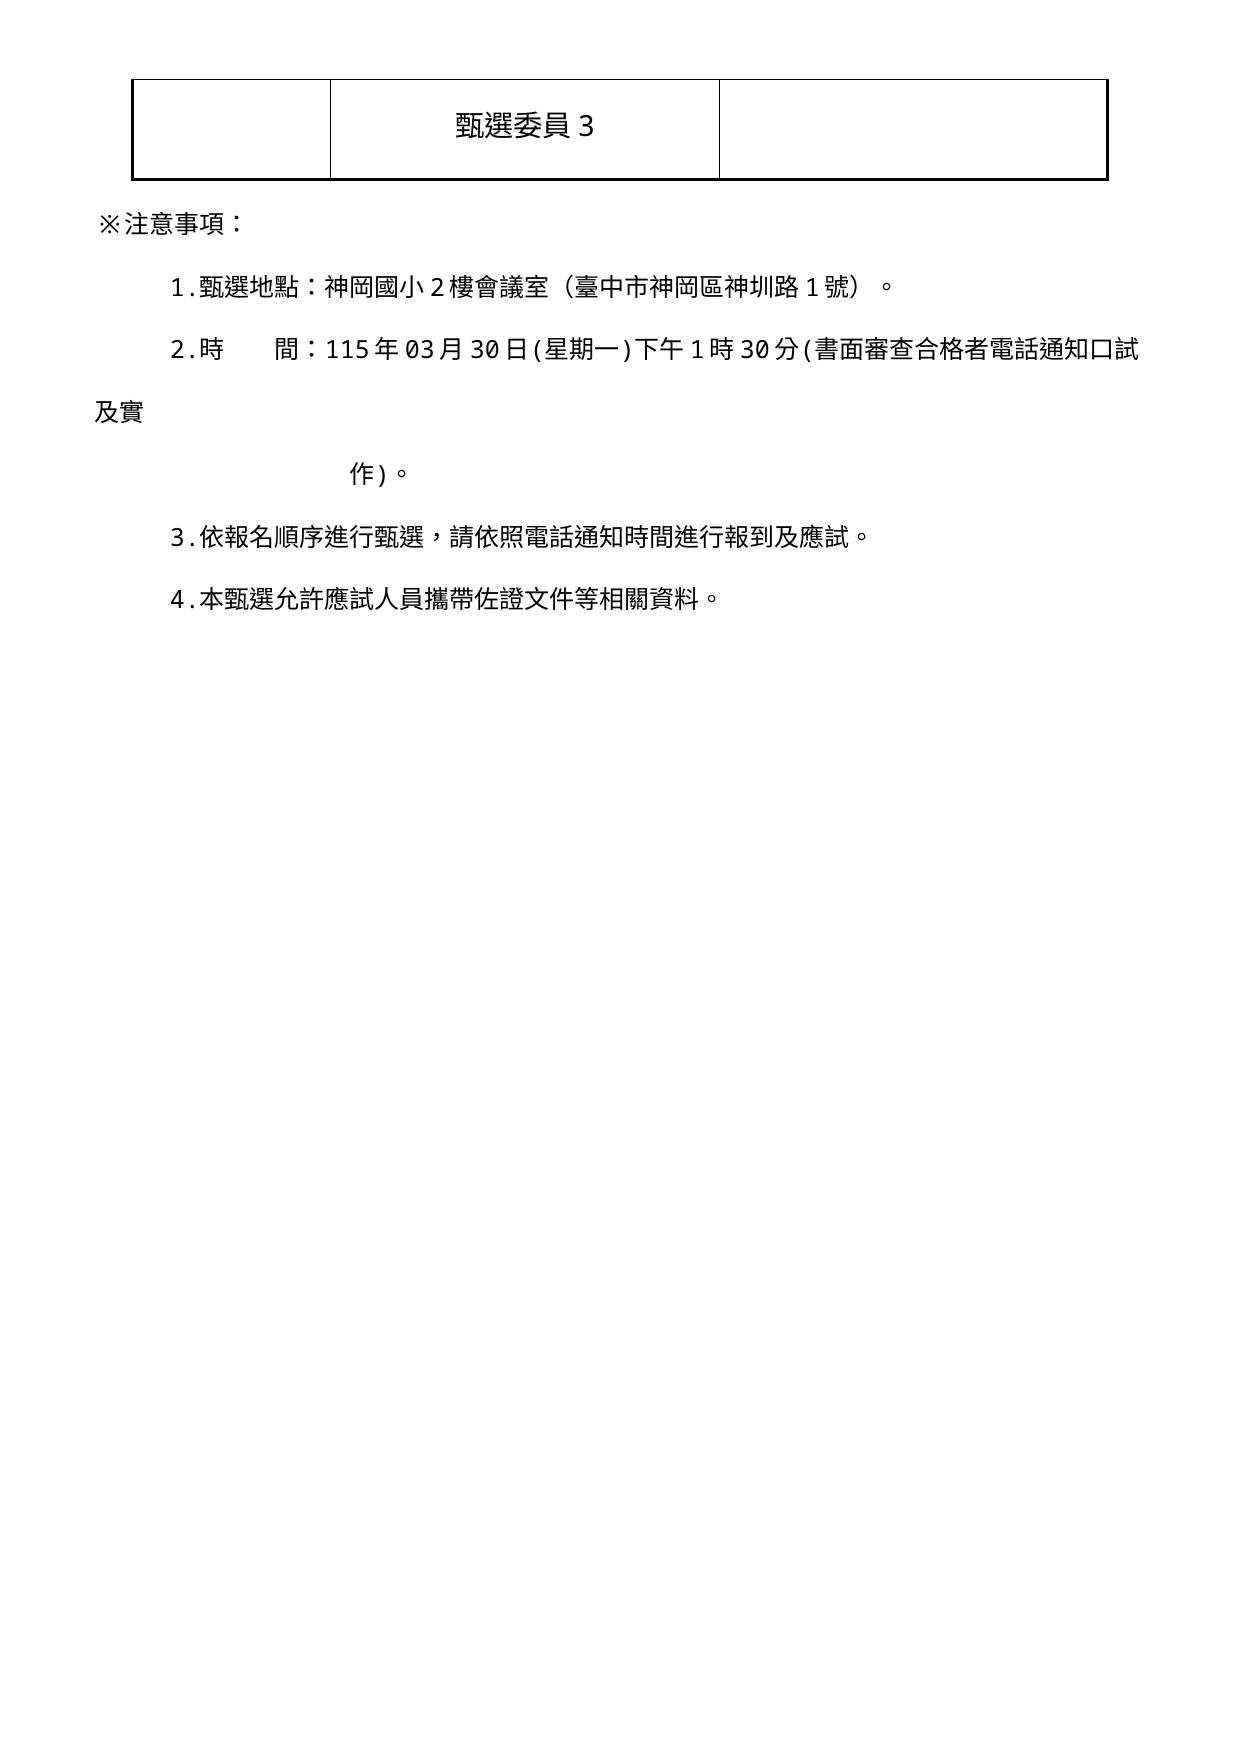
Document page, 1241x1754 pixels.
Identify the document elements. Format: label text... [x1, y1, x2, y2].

text 2.時 間：115年03月30日(星期一)下午1時30分(書面審查合格者電話通知口試及實 [94, 306, 1146, 431]
table_cell 甄選委員3 [331, 80, 719, 178]
table_cell [134, 80, 330, 178]
text 3.依報名順序進行甄選，請依照電話通知時間進行報到及應試。 [94, 494, 1146, 556]
text 作)。 [94, 431, 1146, 494]
table_cell [720, 80, 1106, 178]
text 4.本甄選允許應試人員攜帶佐證文件等相關資料。 [94, 556, 1146, 619]
text 1.甄選地點：神岡國小2樓會議室（臺中市神岡區神圳路1號）。 [94, 244, 1146, 306]
text ※注意事項： [94, 181, 1146, 244]
